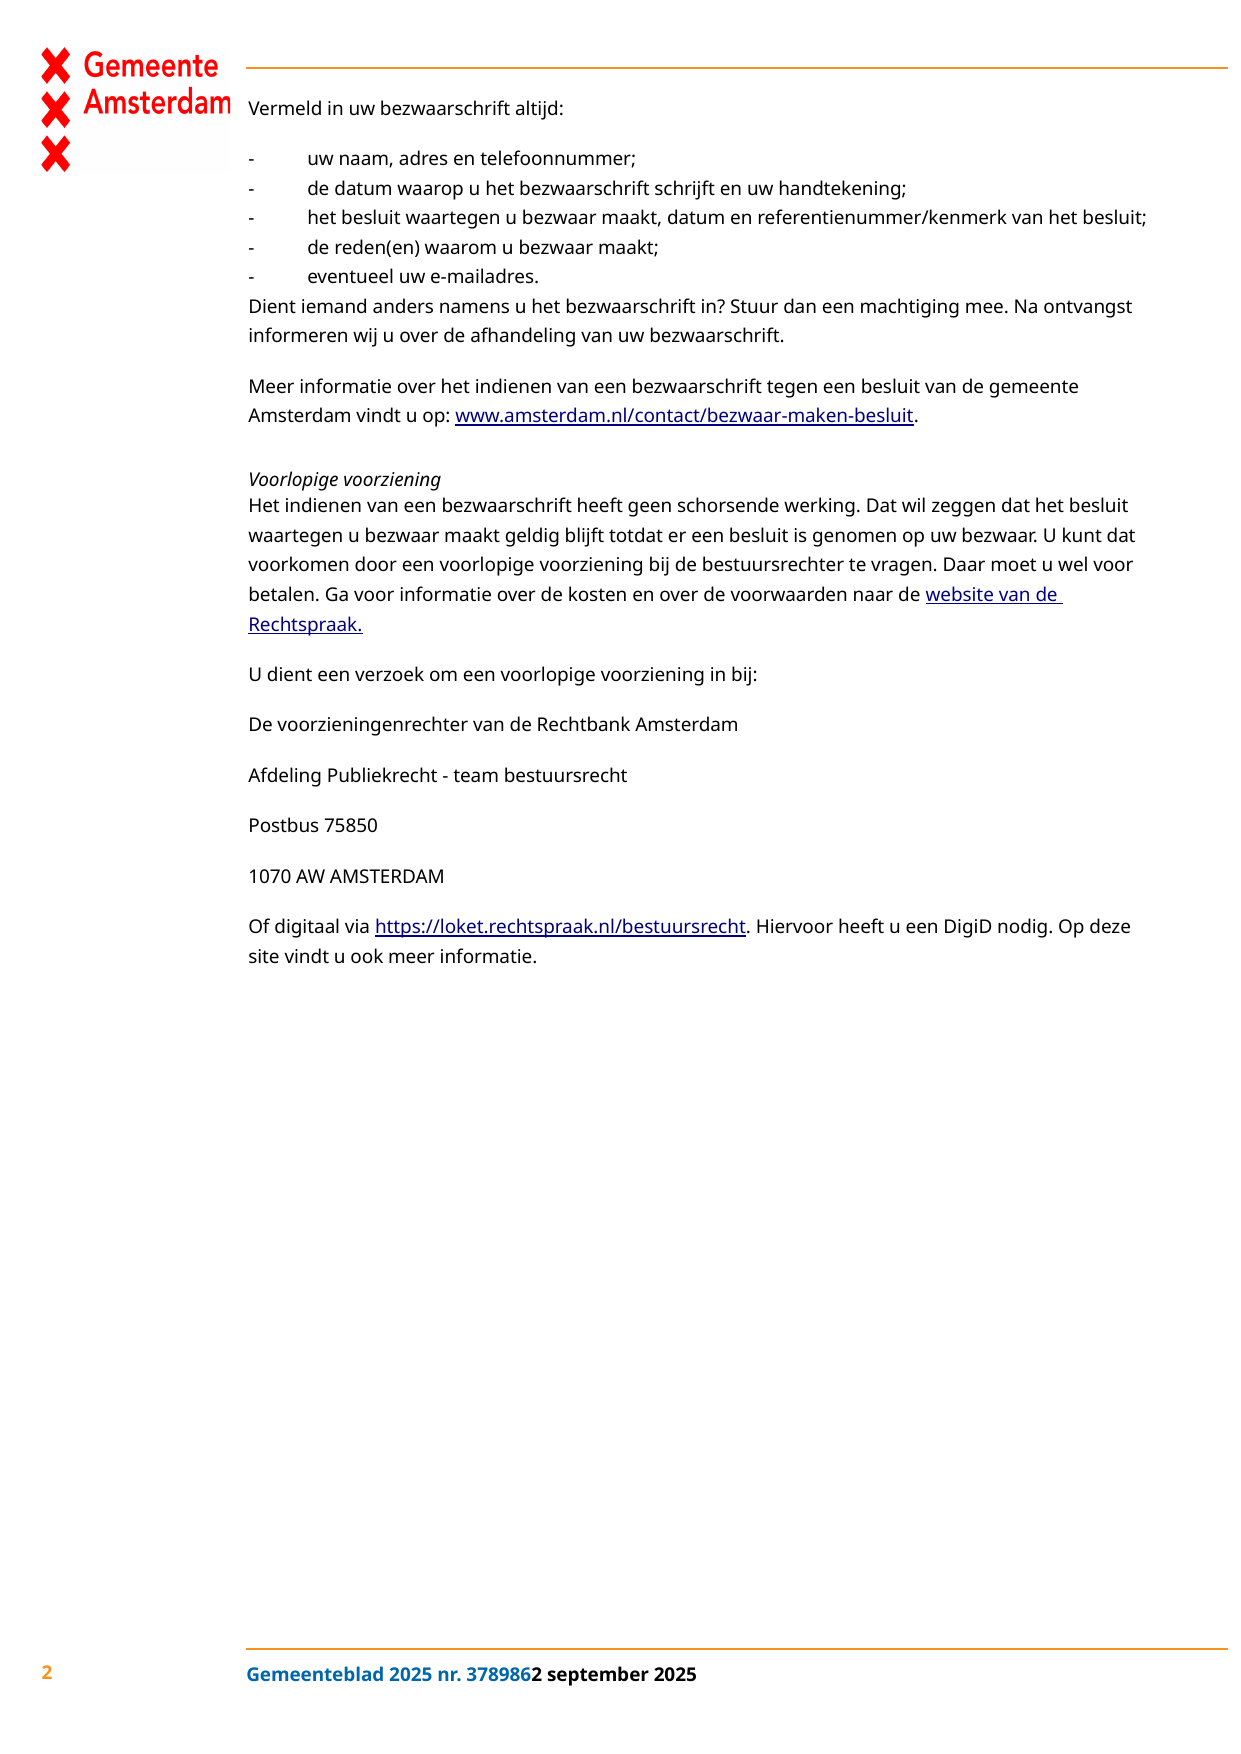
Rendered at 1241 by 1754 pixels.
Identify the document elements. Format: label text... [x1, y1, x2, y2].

list het besluit waartegen u bezwaar maakt, datum en referentienummer/kenmerk van het besluit; [248, 204, 1152, 230]
text Of digitaal via https://loket.rechtspraak.nl/bestuursrecht. Hiervoor heeft u een DigiD nodig. Op deze site vindt u ook meer informatie. [248, 913, 1152, 968]
text Meer informatie over het indienen van een bezwaarschrift tegen een besluit van de gemeente Amsterdam vindt u op: www.amsterdam.nl/contact/bezwaar-maken-besluit. [248, 373, 1152, 428]
list uw naam, adres en telefoonnummer; [248, 145, 1152, 171]
list eventueel uw e-mailadres. [248, 263, 1152, 289]
text Postbus 75850 [248, 812, 1152, 838]
list de reden(en) waarom u bezwaar maakt; [248, 234, 1152, 260]
text De voorzieningenrechter van de Rechtbank Amsterdam [248, 712, 1152, 737]
list de datum waarop u het bezwaarschrift schrijft en uw handtekening; [248, 175, 1152, 201]
text U dient een verzoek om een voorlopige voorziening in bij: [248, 661, 1152, 687]
text Afdeling Publiekrecht - team bestuursrecht [248, 762, 1152, 788]
picture [41, 47, 231, 172]
text Voorlopige voorziening [248, 467, 1152, 492]
text Dient iemand anders namens u het bezwaarschrift in? Stuur dan een machtiging mee. Na ontvangst informeren wij u over de afhandeling van uw bezwaarschrift. [248, 293, 1152, 348]
text Vermeld in uw bezwaarschrift altijd: [248, 95, 1152, 121]
text 1070 AW AMSTERDAM [248, 863, 1152, 888]
text Het indienen van een bezwaarschrift heeft geen schorsende werking. Dat wil zeggen dat het besluit waartegen u bezwaar maakt geldig blijft totdat er een besluit is genomen op uw bezwaar. U kunt dat voorkomen door een voorlopige voorziening bij de bestuursrechter te vragen. Daar moet u wel voor betalen. Ga voor informatie over de kosten en over de voorwaarden naar de website van de Rechtspraak. [248, 492, 1152, 636]
